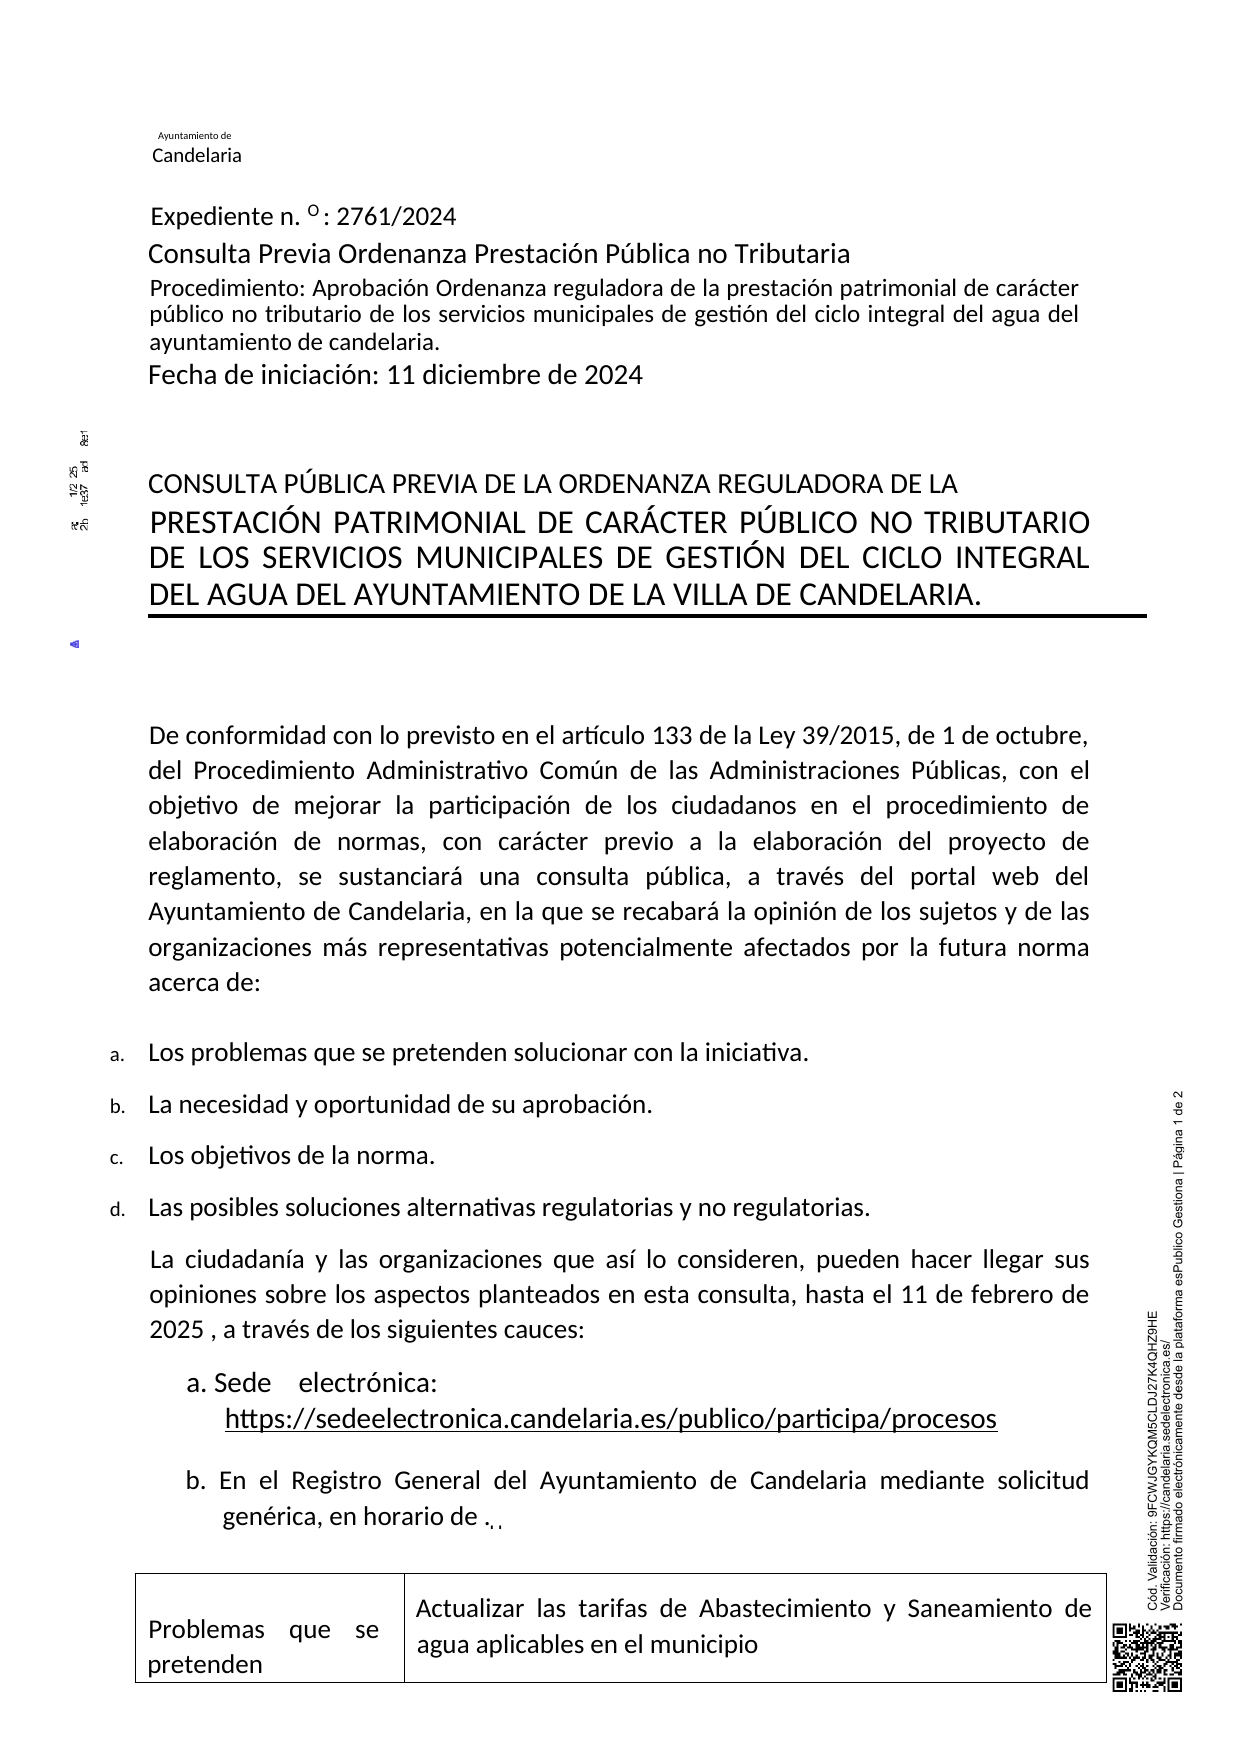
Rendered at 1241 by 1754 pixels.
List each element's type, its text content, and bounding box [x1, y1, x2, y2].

list La necesidad y oportunidad de su aprobación. [109, 1087, 1091, 1120]
text La ciudadanía y las organizaciones que así lo consideren, pueden hacer llegar sus opiniones sobre los aspectos planteados en esta consulta, hasta el 11 de febrero de 2025 , a través de los siguientes cauces: [149, 1242, 1091, 1346]
text Consulta Previa Ordenanza Prestación Pública no Tributaria [148, 235, 1091, 271]
text Expediente n. O : 2761/2024 [149, 199, 1091, 233]
text Ayuntamiento de [158, 129, 1091, 142]
list Los problemas que se pretenden solucionar con la iniciativa. [109, 1035, 1091, 1068]
text b. En el Registro General del Ayuntamiento de Candelaria mediante solicitud genérica, en horario de . [185, 1463, 1091, 1532]
subtitle a. Sede electrónica: https://sedeelectronica.candelaria.es/publico/participa/procesos [186, 1364, 1091, 1436]
text Candelaria [152, 143, 1091, 168]
text CONSULTA PÚBLICA PREVIA DE LA ORDENANZA REGULADORA DE LA [148, 465, 1091, 500]
table_header Actualizar las tarifas de Abastecimiento y Saneamiento de agua aplicables en el municipio [405, 1574, 1106, 1682]
table_header Problemas que se pretenden [136, 1574, 404, 1682]
list Las posibles soluciones alternativas regulatorias y no regulatorias. [109, 1190, 1091, 1223]
list Los objetivos de la norma. [109, 1138, 1091, 1172]
text PRESTACIÓN PATRIMONIAL DE CARÁCTER PÚBLICO NO TRIBUTARIO DE LOS SERVICIOS MUNICIPALES DE GESTIÓN DEL CICLO INTEGRAL DEL AGUA DEL AYUNTAMIENTO DE LA VILLA DE CANDELARIA. [148, 504, 1091, 614]
text De conformidad con lo previsto en el artículo 133 de la Ley 39/2015, de 1 de octubre, del Procedimiento Administrativo Común de las Administraciones Públicas, con el objetivo de mejorar la participación de los ciudadanos en el procedimiento de elaboración de normas, con carácter previo a la elaboración del proyecto de reglamento, se sustanciará una consulta pública, a través del portal web del Ayuntamiento de Candelaria, en la que se recabará la opinión de los sujetos y de las organizaciones más representativas potencialmente afectados por la futura norma acerca de: [148, 718, 1091, 998]
text Procedimiento: Aprobación Ordenanza reguladora de la prestación patrimonial de carácter público no tributario de los servicios municipales de gestión del ciclo integral del agua del ayuntamiento de candelaria. [149, 274, 1080, 356]
text Fecha de iniciación: 11 diciembre de 2024 [148, 356, 1091, 392]
